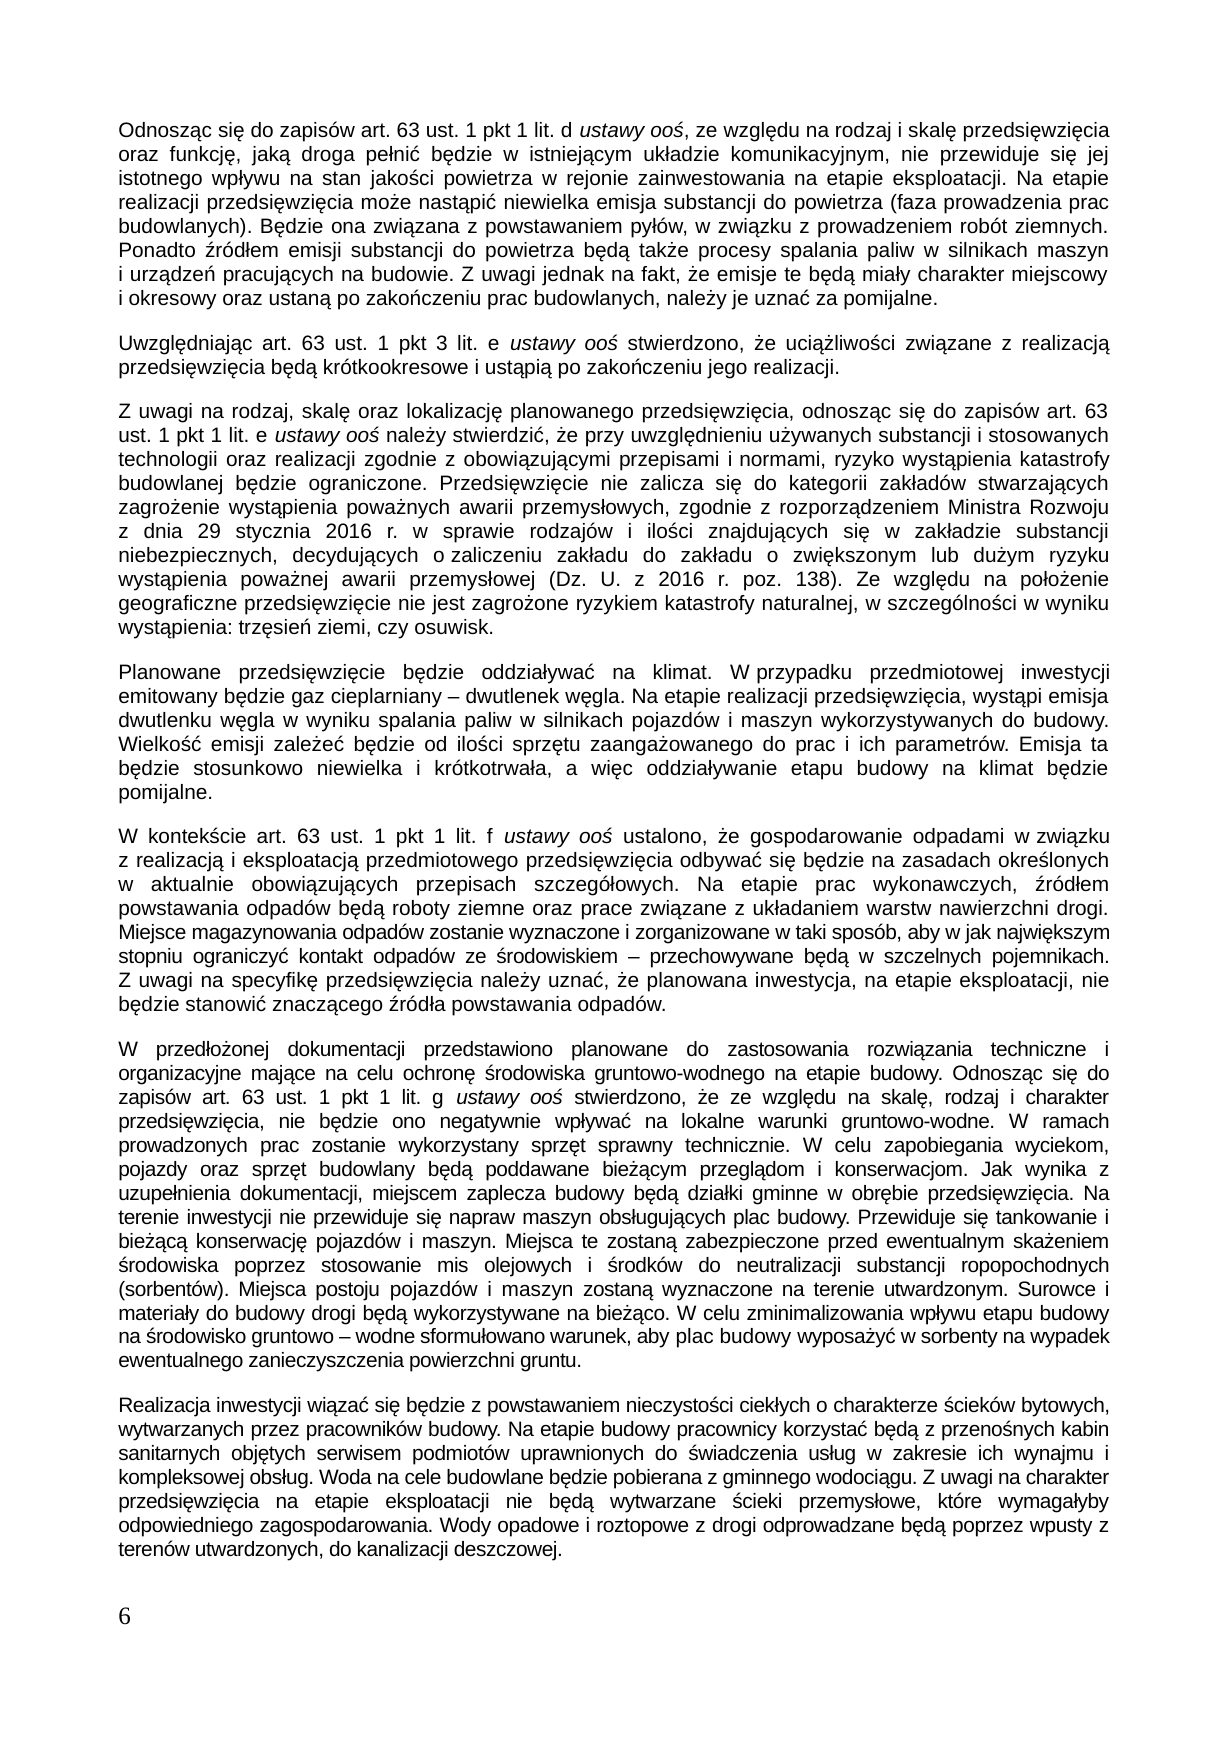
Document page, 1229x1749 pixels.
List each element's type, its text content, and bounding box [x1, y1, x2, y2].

text W przedłożonej dokumentacji przedstawiono planowane do zastosowania rozwiązania techniczne i organizacyjne mające na celu ochronę środowiska gruntowo-wodnego na etapie budowy. Odnosząc się do zapisów art. 63 ust. 1 pkt 1 lit. g ustawy ooś stwierdzono, że ze względu na skalę, rodzaj i charakter przedsięwzięcia, nie będzie ono negatywnie wpływać na lokalne warunki gruntowo-wodne. W ramach prowadzonych prac zostanie wykorzystany sprzęt sprawny technicznie. W celu zapobiegania wyciekom, pojazdy oraz sprzęt budowlany będą poddawane bieżącym przeglądom i konserwacjom. Jak wynika z uzupełnienia dokumentacji, miejscem zaplecza budowy będą działki gminne w obrębie przedsięwzięcia. Na terenie inwestycji nie przewiduje się napraw maszyn obsługujących plac budowy. Przewiduje się tankowanie i bieżącą konserwację pojazdów i maszyn. Miejsca te zostaną zabezpieczone przed ewentualnym skażeniem środowiska poprzez stosowanie mis olejowych i środków do neutralizacji substancji ropopochodnych (sorbentów). Miejsca postoju pojazdów i maszyn zostaną wyznaczone na terenie utwardzonym. Surowce i materiały do budowy drogi będą wykorzystywane na bieżąco. W celu zminimalizowania wpływu etapu budowy na środowisko gruntowo – wodne sformułowano warunek, aby plac budowy wyposażyć w sorbenty na wypadek ewentualnego zanieczyszczenia powierzchni gruntu. [118, 1037, 1110, 1372]
text Z uwagi na rodzaj, skalę oraz lokalizację planowanego przedsięwzięcia, odnosząc się do zapisów art. 63 ust. 1 pkt 1 lit. e ustawy ooś należy stwierdzić, że przy uwzględnieniu używanych substancji i stosowanych technologii oraz realizacji zgodnie z obowiązującymi przepisami i normami, ryzyko wystąpienia katastrofy budowlanej będzie ograniczone. Przedsięwzięcie nie zalicza się do kategorii zakładów stwarzających zagrożenie wystąpienia poważnych awarii przemysłowych, zgodnie z rozporządzeniem Ministra Rozwoju z dnia 29 stycznia 2016 r. w sprawie rodzajów i ilości znajdujących się w zakładzie substancji niebezpiecznych, decydujących o zaliczeniu zakładu do zakładu o zwiększonym lub dużym ryzyku wystąpienia poważnej awarii przemysłowej (Dz. U. z 2016 r. poz. 138). Ze względu na położenie geograficzne przedsięwzięcie nie jest zagrożone ryzykiem katastrofy naturalnej, w szczególności w wyniku wystąpienia: trzęsień ziemi, czy osuwisk. [118, 399, 1110, 639]
text Odnosząc się do zapisów art. 63 ust. 1 pkt 1 lit. d ustawy ooś, ze względu na rodzaj i skalę przedsięwzięcia oraz funkcję, jaką droga pełnić będzie w istniejącym układzie komunikacyjnym, nie przewiduje się jej istotnego wpływu na stan jakości powietrza w rejonie zainwestowania na etapie eksploatacji. Na etapie realizacji przedsięwzięcia może nastąpić niewielka emisja substancji do powietrza (faza prowadzenia prac budowlanych). Będzie ona związana z powstawaniem pyłów, w związku z prowadzeniem robót ziemnych. Ponadto źródłem emisji substancji do powietrza będą także procesy spalania paliw w silnikach maszyn i urządzeń pracujących na budowie. Z uwagi jednak na fakt, że emisje te będą miały charakter miejscowy i okresowy oraz ustaną po zakończeniu prac budowlanych, należy je uznać za pomijalne. [118, 118, 1110, 310]
text Realizacja inwestycji wiązać się będzie z powstawaniem nieczystości ciekłych o charakterze ścieków bytowych, wytwarzanych przez pracowników budowy. Na etapie budowy pracownicy korzystać będą z przenośnych kabin sanitarnych objętych serwisem podmiotów uprawnionych do świadczenia usług w zakresie ich wynajmu i kompleksowej obsług. Woda na cele budowlane będzie pobierana z gminnego wodociągu. Z uwagi na charakter przedsięwzięcia na etapie eksploatacji nie będą wytwarzane ścieki przemysłowe, które wymagałyby odpowiedniego zagospodarowania. Wody opadowe i roztopowe z drogi odprowadzane będą poprzez wpusty z terenów utwardzonych, do kanalizacji deszczowej. [118, 1393, 1110, 1561]
text W kontekście art. 63 ust. 1 pkt 1 lit. f ustawy ooś ustalono, że gospodarowanie odpadami w związku z realizacją i eksploatacją przedmiotowego przedsięwzięcia odbywać się będzie na zasadach określonych w aktualnie obowiązujących przepisach szczegółowych. Na etapie prac wykonawczych, źródłem powstawania odpadów będą roboty ziemne oraz prace związane z układaniem warstw nawierzchni drogi. Miejsce magazynowania odpadów zostanie wyznaczone i zorganizowane w taki sposób, aby w jak największym stopniu ograniczyć kontakt odpadów ze środowiskiem – przechowywane będą w szczelnych pojemnikach. Z uwagi na specyfikę przedsięwzięcia należy uznać, że planowana inwestycja, na etapie eksploatacji, nie będzie stanowić znaczącego źródła powstawania odpadów. [118, 824, 1110, 1016]
text Planowane przedsięwzięcie będzie oddziaływać na klimat. W przypadku przedmiotowej inwestycji emitowany będzie gaz cieplarniany – dwutlenek węgla. Na etapie realizacji przedsięwzięcia, wystąpi emisja dwutlenku węgla w wyniku spalania paliw w silnikach pojazdów i maszyn wykorzystywanych do budowy. Wielkość emisji zależeć będzie od ilości sprzętu zaangażowanego do prac i ich parametrów. Emisja ta będzie stosunkowo niewielka i krótkotrwała, a więc oddziaływanie etapu budowy na klimat będzie pomijalne. [118, 660, 1110, 803]
text Uwzględniając art. 63 ust. 1 pkt 3 lit. e ustawy ooś stwierdzono, że uciążliwości związane z realizacją przedsięwzięcia będą krótkookresowe i ustąpią po zakończeniu jego realizacji. [118, 331, 1110, 378]
